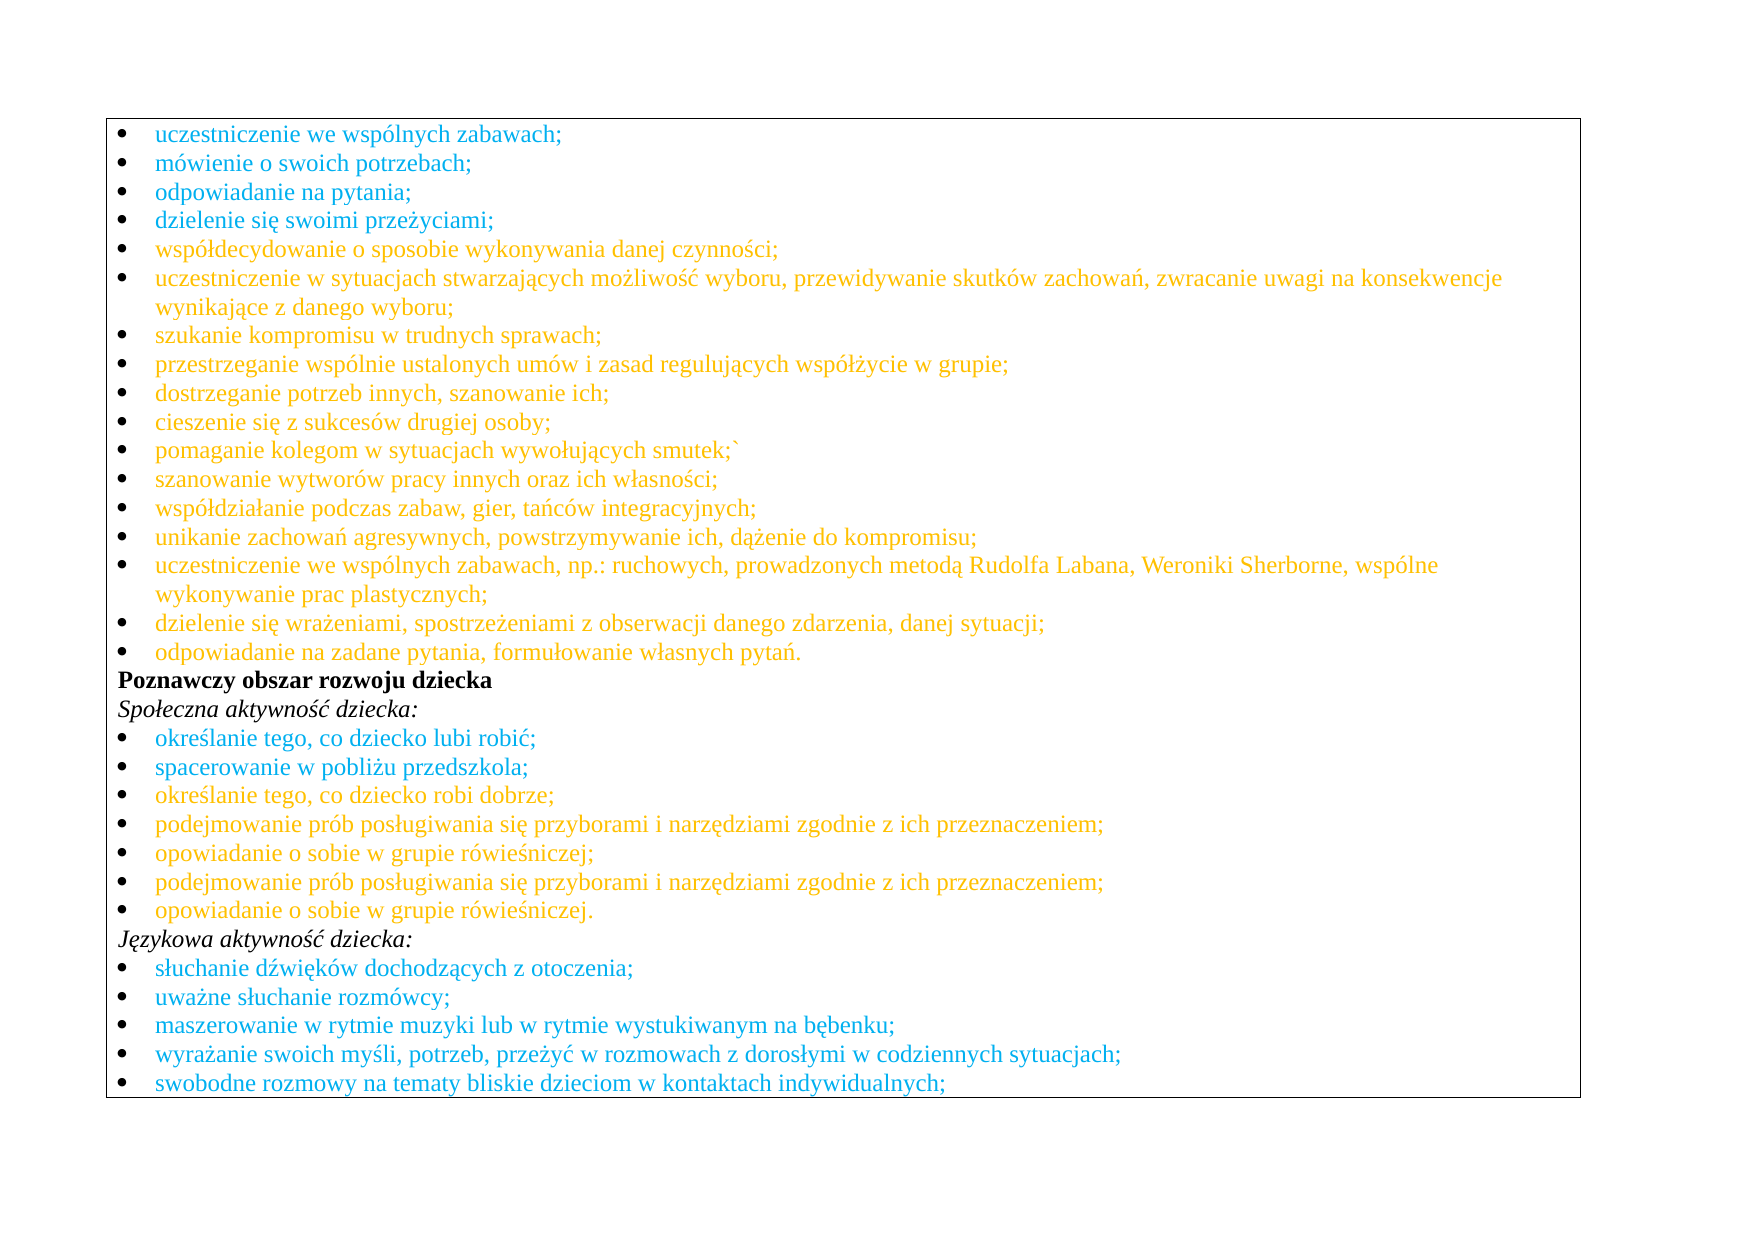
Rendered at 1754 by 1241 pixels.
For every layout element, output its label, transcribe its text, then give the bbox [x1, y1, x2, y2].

table_cell Treści programowe: Fizyczny obszar rozwoju dziecka Społeczna aktywność dziecka: zakładanie ubrań, butów; korzystanie z toalety; spożywanie posiłków – prawidłowe posługiwanie się łyżką, widelce; zwracanie uwagi na kulturę spożywania posiłków; samodzielne rozbieranie się i ubieranie oraz dbanie o swoja garderobę; dbanie o porządek na pólkach indywidualnych. Językowa aktywność dziecka: rozwijanie sprawności całego ciała (w toku wykonywania czynności samoobsługowych, zabaw ruchowych); wykonywanie czynności wymagających zaangażowania mięśni dłoni, np. lepienie z plasteliny, zgniatanie i zaginanie papieru, wycinanie, wydzieranie; rozwijanie sprawności całego ciała (w toku wykonywania czynności samoobsługowych, zabaw ruchowych i ćwiczeń gimnastycznych); wykonywanie czynności wymagających zaangażowania mięśni dłoni, np. lepienie z plasteliny, zgniatanie i zaginanie papieru, wycinanie, wydzieranie; rozwijanie koordynacji wzrokowo-ruchowej, np. powtarzanie ruchów innej osoby w czasie zabawy; wykonywanie czynności z dużym i małym napięciem mięśniowym w toku zabaw ruchowych i ćwiczeń plastycznych; rozwijanie koordynacji ruchowo-słuchowo-wzrokowej. Artystyczna aktywność dziecka: uczestniczenie w zabawach rytmicznych, ruchowych, pląsach przy muzyce; reagowanie na zmiany tempa i dynamiki utworu o dużym zróżnicowaniu; rytmiczne poruszanie się przy muzyce; uczestniczenie w zabawach konstrukcyjnych; uczestniczenie w zabawach angażujących kilka zmysłów jednocześnie; uczestniczenie w zabawach rytmicznych, ruchowych, pląsach przy muzyce; uczestniczenie w zabawach konstrukcyjno-technicznych, wykorzystujących doświadczenia zbierane podczas poznawania środowiska technicznego, np. składanie zabawek z oddzielonych części, budowanie różnych konstrukcji z klocków, przeżywanie radości z pozytywnych efektów swoich działań; budowanie z naturalnych materiałów (piasek, śnieg); konstruowanie z tworzywa przyrodniczego, korka, drutu, papieru, wełny. Ruchowa i zdrowotna aktywność dziecka: uczestniczenie w zabawach ruchowych: kształtujących postawę, orientacyjno-porządkowych, bieżnych, z elementami czworakowania, z elementami skoku, podskoku, z elementami toczenia, z elementami rzutu, chwytu, równoważnych, organizowanych metodą opowieści ruchowych, ze śpiewem; ubieranie się odpowiednio do warunków atmosferycznych występujących w danej porze roku; bezpieczne korzystanie ze sprzętu sportowego, urządzeń znajdujących się na placu zabaw; informowanie nauczyciela o wszystkich sytuacjach budzących wątpliwości i obawy; przebywanie na świeżym powietrzu: uczestniczenie w spacerach, zabawach; wybieranie bezpiecznego miejsca do zabawy; dbanie o higienę poprzez codzienne mycie całego ciała, mycie zębów po posiłkach, samodzielne korzystanie z toalety, mycie rąk, zwłaszcza po pobycie w toalecie i po zabawie na świeżym powietrzu, utrzymywanie w czystości odzieży, obuwia; zwracanie uwagi na estetyczny wygląd, samodzielne ubieranie się i rozbieranie, dbanie o rzeczy osobiste, codzienne zmienianie bielizny, nieużywanie cudzych grzebieni, szczotek, ręczników, zachowywanie porządku w miejscu zabawy; spożywanie posiłków w czystych naczyniach, przy estetycznie nakrytym stole; przestrzeganie zasad właściwego zachowania podczas spożywania posiłków; bezpieczne korzystanie ze sprzętu sportowego, urządzeń znajdujących się na placu zabaw; uczestniczenie w zabawach organizowanych w terenie (w ogrodzie przedszkolnym, w parku, na boisku) w różnych porach roku (na śniegu, w wodzie); dbanie o higienę poprzez codzienne mycie całego ciała, mycie zębów po posiłkach, samodzielne korzystanie z toalety, mycie rąk, zwłaszcza po pobycie w toalecie i po zabawie na świeżym powietrzu, utrzymywanie w czystości odzieży, obuwia; zwracanie uwagi na estetyczny wygląd, samodzielne ubieranie się i rozbieranie, dbanie o rzeczy osobiste, codzienne zmienianie bielizny, nieużywanie cudzych grzebieni, szczotek, ręczników, zachowywanie porządku w miejscu zabawy, pracy, nauki; przebywanie na świeżym powietrzu: uczestniczenie w spacerach, zabawach i ćwiczeniach ruchowych; uczestniczenie w ćwiczeniach gimnastycznych; ubieranie się odpowiednio do warunków atmosferycznych występujących w różnych porach roku (zapobieganie przegrzaniu i zmarznięciu); wyrabianie nawyków zdrowotnych, np. samodzielnego ubierania się, poprawnego korzystania z toalety, właściwego zachowania się przy stole, przestrzegania zasad bezpieczeństwa w toku zabaw ruchowych i innych; przeplatanie aktywności ruchowej z odpoczynkiem; bezpieczne korzystanie ze sprzętu sportowego, urządzeń znajdujących się na placu zabaw; informowanie nauczyciela o wszystkich sytuacjach budzących wątpliwości o obawy; naśladowanie ruchów wykonywanych przez nauczyciela, odtwarzanie ruchem całego ciała lub samych rak sposobów poruszania się zwierząt itp. Emocjonalny obszar rozwoju dziecka Społeczna aktywność dziecka: próby nazywania swoich emocji (np.: radość, smutek, złość, strach); próby określania swoich stanów emocjonalnych; nieprzeszkadzanie innym dzieciom w zabawie; podejmowanie prób wspólnych zabaw; dzielenie się zabawkami z innymi dziećmi; poznanie własnych możliwości przy wykonywaniu różnych czynności; wyrażanie i nazywanie różnych emocji podczas zabaw; dostrzeganie potrzeb innych, szanowanie ich; zapraszanie innych dzieci do wspólnej zabawy; cieszenie się z sukcesów innej osoby; szanowanie wytworów pracy innych oraz ich własności; dzielenie się wrażeniami, spostrzeżeniami z obserwacji danego zdarzenia, danej sytuacji; dzielenie się wrażeniami, spostrzeżeniami z obserwacji danego zdarzenia, danej sytuacji; zwracanie się o pomoc w trudnych sytuacjach. Społeczny obszar rozwoju dziecka Społeczna aktywność dziecka: określanie swoich cech fizycznych: wzrost (w odniesieniu do innych), kolor włosów, kolor oczu; współdecydowanie o sposobie wykonania danej czynności; poznawanie imion i nazwisk dzieci z grupy; przestrzeganie ustalonych umów i zasad regulujących współżycie w grupie; nieprzeszkadzanie innym dzieciom w zabawie; podejmowanie prób wspólnych zabaw; stosowanie form grzecznościowych względem siebie, a także osób dorosłych w każdej sytuacji (w domu, w przedszkolu, na ulicy); uczestniczenie we wspólnych zabawach; mówienie o swoich potrzebach; odpowiadanie na pytania; dzielenie się swoimi przeżyciami; współdecydowanie o sposobie wykonywania danej czynności; uczestniczenie w sytuacjach stwarzających możliwość wyboru, przewidywanie skutków zachowań, zwracanie uwagi na konsekwencje wynikające z danego wyboru; szukanie kompromisu w trudnych sprawach; przestrzeganie wspólnie ustalonych umów i zasad regulujących współżycie w grupie; dostrzeganie potrzeb innych, szanowanie ich; cieszenie się z sukcesów drugiej osoby; pomaganie kolegom w sytuacjach wywołujących smutek;` szanowanie wytworów pracy innych oraz ich własności; współdziałanie podczas zabaw, gier, tańców integracyjnych; unikanie zachowań agresywnych, powstrzymywanie ich, dążenie do kompromisu; uczestniczenie we wspólnych zabawach, np.: ruchowych, prowadzonych metodą Rudolfa Labana, Weroniki Sherborne, wspólne wykonywanie prac plastycznych; dzielenie się wrażeniami, spostrzeżeniami z obserwacji danego zdarzenia, danej sytuacji; odpowiadanie na zadane pytania, formułowanie własnych pytań. Poznawczy obszar rozwoju dziecka Społeczna aktywność dziecka: określanie tego, co dziecko lubi robić; spacerowanie w pobliżu przedszkola; określanie tego, co dziecko robi dobrze; podejmowanie prób posługiwania się przyborami i narzędziami zgodnie z ich przeznaczeniem; opowiadanie o sobie w grupie rówieśniczej; podejmowanie prób posługiwania się przyborami i narzędziami zgodnie z ich przeznaczeniem; opowiadanie o sobie w grupie rówieśniczej. Językowa aktywność dziecka: słuchanie dźwięków dochodzących z otoczenia; uważne słuchanie rozmówcy; maszerowanie w rytmie muzyki lub w rytmie wystukiwanym na bębenku; wyrażanie swoich myśli, potrzeb, przeżyć w rozmowach z dorosłymi w codziennych sytuacjach; swobodne rozmowy na tematy bliskie dzieciom w kontaktach indywidualnych; wypowiadanie się na temat obrazka, ilustracji, wysłuchanego tekstu; naśladowanie zdań poprawnie formułowanych przez dorosłych; wypowiadanie się prostymi zdaniami; słuchanie wierszy, opowiadań, odpowiadanie na pytania dotyczące utworu literackiego; obserwowanie otoczenia, wymienianie jego elementów; wyszukiwanie takich samych przedmiotów, obrazków; sylabizowanie w toku zabaw, np. naśladowanie mowy robota, lalki; rozpoznawanie zapisu swojego imienia; stopniowe poznawanie określeń dotyczących położenia przedmiotów w przestrzeni; uczestniczenie w zabawach polegających na odtwarzaniu usłyszanych dźwięków, np. w zabawie w echo melodyczne, wokalne; aktywne słuchanie rozmówcy; wyklaskiwanie rytmicznych fragmentów piosenek; przekazywanie swoich odczuć, intencji w sposób werbalny i niewerbalny; stosowanie w wypowiedziach właściwych form fleksyjnych wszystkich odmiennych części mowy: czasownika, rzeczownika, zaimka, przymiotnika, liczebnika; wypowiadanie się złożonymi zdaniami, stosowanie kilkuzdaniowej wypowiedzi; odpowiadanie na pytania, poprawne formułowanie pytań; słuchanie zdań, wyodrębnianie w nich słów; liczenie słów w zdaniach; układanie zdań z określonej liczby słów; określanie kolejności słów w zdaniach; wyodrębnianie w słowach sylab, określanie ich kolejności; dzielenie słów na sylaby; liczenie sylab w słowach; tworzenie słów rozpoczynających się, kończących się daną sylabą; całościowe rozpoznawanie napisów umieszczonych w sali zajęć – nazw znajdujących się tam zabawek, kącików zainteresowań , roślin (sukcesywne ich wymienianie); rozpoznawanie liter drukowanych – małych i wielkich; tworzenie sylab z poznanych liter i ich odczytywanie; wykonywanie ćwiczeń rozwijających orientację przestrzenną (przygotowanie do czytanie od lewej strony do prawej). Artystyczna aktywność dziecka: słuchanie piosenek w wykonaniu nauczyciela; nauka prostych piosenek fragmentami metodą ze słuchu; uczestniczenie w zabawach rytmicznych, ruchowych; reagowanie na zmiany tempa i dynamiki utworu o dużym zróżnicowaniu; rytmiczne poruszanie się przy muzyce; tworzenie galerii prac plastycznych dzieci; uczestniczenie w zabawach naśladowczych; uczestniczenie w zabawach konstrukcyjnych; słuchanie piosenek w wykonaniu nauczyciela oraz nagrań; uczestniczenie w zabawach rytmicznych, ruchowych, pląsach przy muzyce; nauka piosenek fragmentami, metodą ze słuchu; śpiewanie piosenek – zbiorowe i indywidualne; wykorzystywanie naturalnych efektów perkusyjnych (klaskania, tupania, stukania…) do akompaniamentu podczas słuchania lub śpiewania piosenek; poznawanie wyglądu instrumentów perkusyjnych: kołatki, grzechotki, bębenka, trójkąta, talerzy, drewienek, i sposobu gry na nich wykonywanie akompaniamentu do piosenek na instrumentach perkusyjnych oraz innych przedmiotach – indywidualnie lub grupowo (tworzenie orkiestry); uczestniczenie w zabawach rytmicznych, ruchowych, pląsach przy muzyce; reagowanie na zmiany tempa i dynamiki utworu; rysowanie, malowanie farbami plakatowymi, akwarelami z użyciem palców lub pędzli, na różnym podłożu; wycinanie, wydzieranie z różnego materiału, obrysowywanie szablonów, lepienie z gliny, plasteliny, masy solnej i papierowej, modeliny, naklejanie, ugniatanie itd.; odczuwanie radości z tworzenia, działania plastycznego; wyrażanie swoich przeżyć wewnętrznych, uczuć poprzez różne formy ekspresji: słowną, ruchową, plastyczną, muzyczną. Aktywność poznawcza: uczestniczenie w zabawach organizowanych przez nauczyciela, dających dziecku satysfakcję i radość; podejmowanie zabaw inicjowanych przez nauczyciela, rozwijających zainteresowania dzieci; określanie położenia przedmiotów w przestrzeni; stosowanie określeń: na, pod, przed, za, wysoko, nisko; porządkowanie jednorodnych obiektów w otoczeniu na podstawie różnic występujących między nimi; uczestniczenie w zabawach rozwijających: aktywność badawczą, umiejętność rozwiazywania problemów, myślenie, wyobrażenia, umiejętność klasyfikowania, uogólniania, rozumowania przyczynowo-skutkowego, poznawania samego siebie; dostrzeganie w toku zabaw potrzeb dzieci o zróżnicowanych możliwościach fizycznych i intelektualnych; nauka na pamięć wierszy i piosenek treściowo bliskich dzieciom oraz sytuacjom, z jaki się spotykają; uczestniczenie w zabawach, ćwiczeniach, pracach plastycznych, rozmowach, słuchaniu wierszy, opowiadań sprzyjających koncentracji uwagi; uczestniczenie w różnego rodzaju zabawach twórczych (tematycznych, konstrukcyjnych, ruchowych, z elementem pantomimy itd.); rozwijanie myślenia logicznego poprzez: zadawanie pytań, rozwijanie myślenia przyczynowo-skutkowego, określanie kolejności zdarzeń w różnych naturalnych sytuacjach, historyjkach, zauważanie wokół siebie zmian odwracalnych (np. wycieranie gumką wyrazu napisanego ołówkiem na kartce) i nieodwracalnych (np. rozbicie kubka) oraz cyklicznych (np. pory roku); łączenie przedmiotów w grupy na podstawie cechy percepcyjnej, np. barwy, wielkości, kształtu, a następnie cech funkcyjnych; klasyfikowanie przedmiotów pod względem jednej cechy; rozróżnianie błędnego liczenia od poprawnego; porównywanie szacunkowe liczebności zbiorów, np. poprzez łączenie w pary ich elementów, nakładanie ich na siebie; nazywanie figur geometrycznych; rozwijanie wyobraźni przestrzennej (np. poprzez zastosowanie przestrzennych technik plastycznych, takich jak: konstruowanie, modelowanie itp., oraz pozostawienie swobody w zagospodarowaniu przestrzeni kartki w toku rysowania); wyszukiwanie takich samych przedmiotów, obrazków, symboli graficznych; składanie pociętych obrazków w całość bez wzoru. Program wychowania przedszkolnego, Grupa MAC S.A. 2020 (s. 41–45, 46–48, 50, 52–54, 56, 57, 59–60, 61–62, 65, 66–67, 68, 71–72, 73, 79). [107, 119, 1580, 1097]
